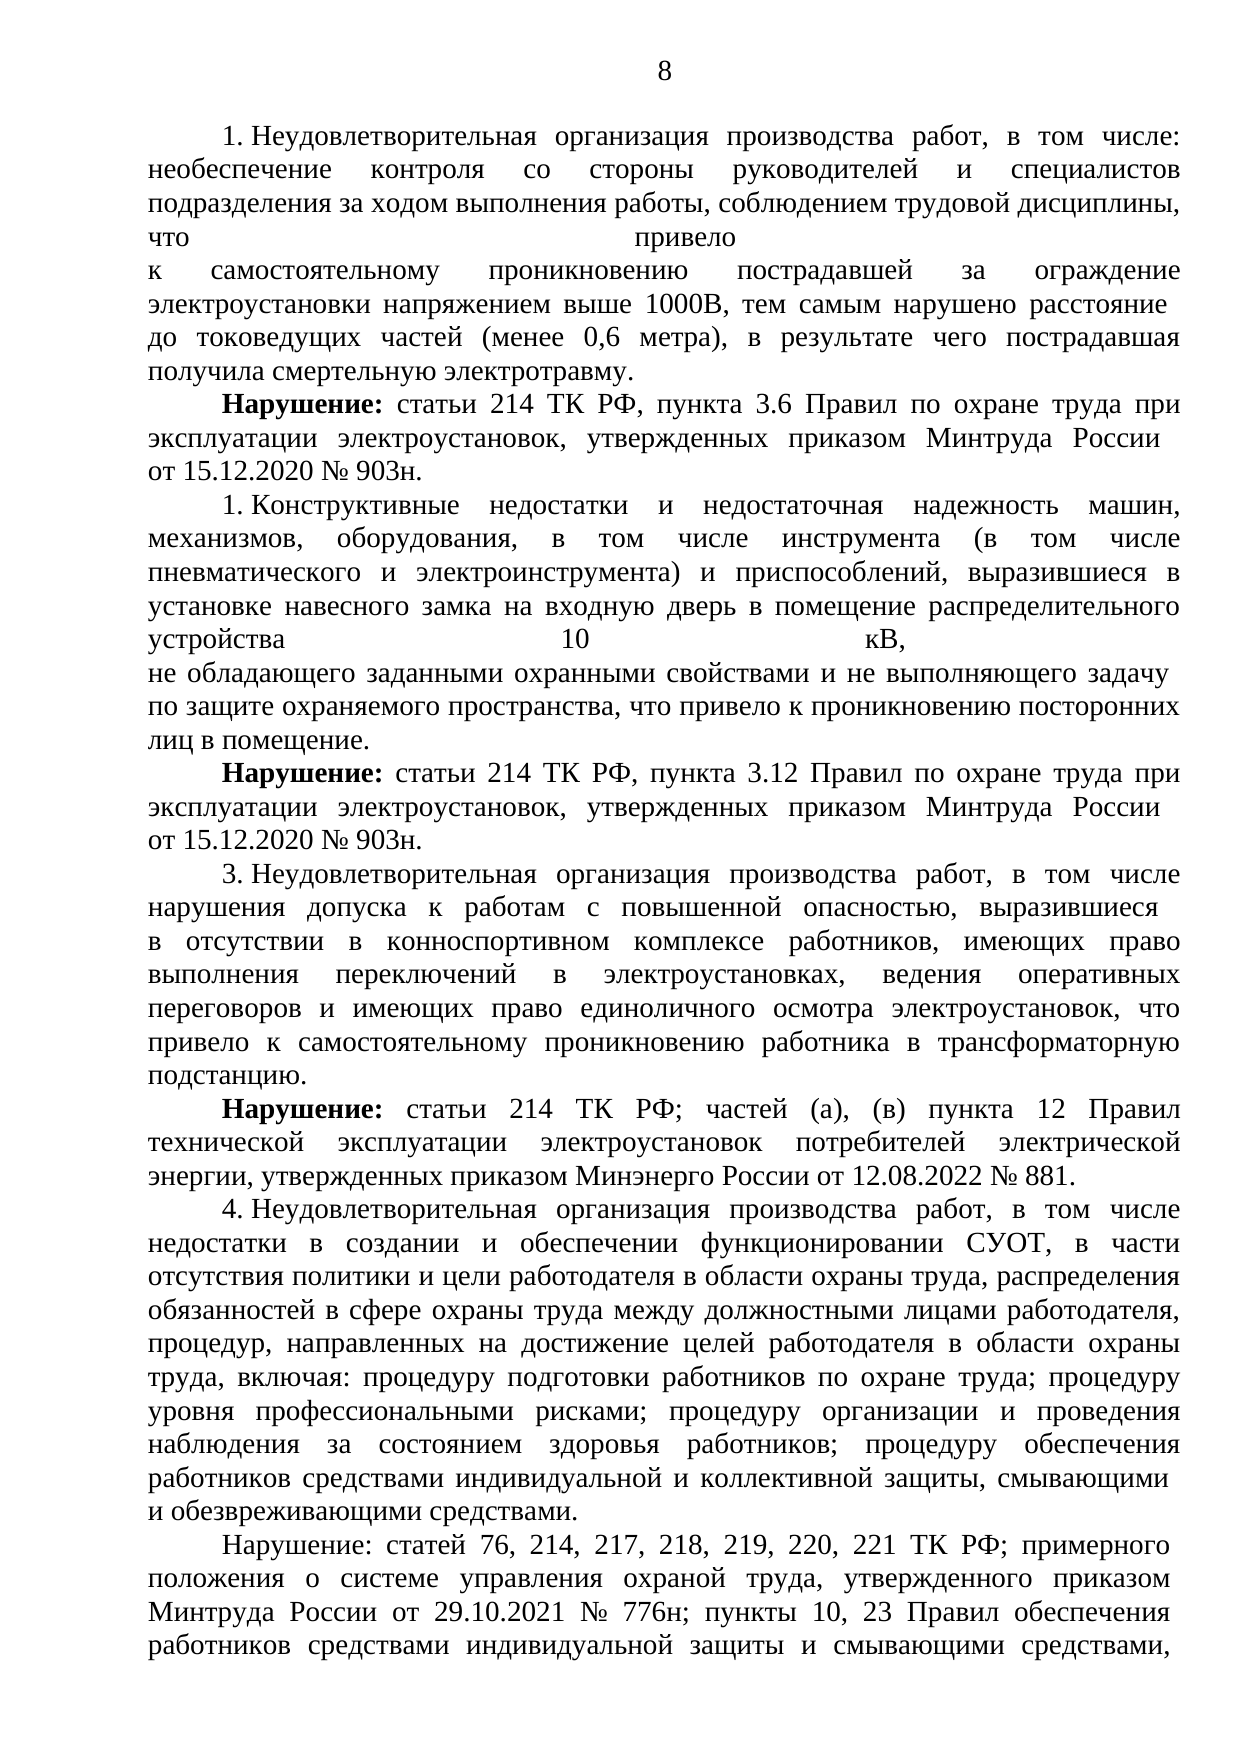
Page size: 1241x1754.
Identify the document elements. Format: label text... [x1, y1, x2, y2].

text Нарушение: статьи 214 ТК РФ, пункта 3.6 Правил по охране труда при эксплуатации электроустановок, утвержденных приказом Минтруда России от 15.12.2020 № 903н. [148, 386, 1181, 487]
text Нарушение: статьи 214 ТК РФ; частей (а), (в) пункта 12 Правил технической эксплуатации электроустановок потребителей электрической энергии, утвержденных приказом Минэнерго России от 12.08.2022 № 881. [148, 1091, 1181, 1191]
text Нарушение: статьи 214 ТК РФ, пункта 3.12 Правил по охране труда при эксплуатации электроустановок, утвержденных приказом Минтруда России от 15.12.2020 № 903н. [148, 755, 1181, 856]
text 1. Конструктивные недостатки и недостаточная надежность машин, механизмов, оборудования, в том числе инструмента (в том числе пневматического и электроинструмента) и приспособлений, выразившиеся в установке навесного замка на входную дверь в помещение распределительного устройства 10 кВ, не обладающего заданными охранными свойствами и не выполняющего задачу по защите охраняемого пространства, что привело к проникновению посторонних лиц в помещение. [148, 487, 1181, 755]
text Нарушение: статей 76, 214, 217, 218, 219, 220, 221 ТК РФ; примерного положения о системе управления охраной труда, утвержденного приказом Минтруда России от 29.10.2021 № 776н; пункты 10, 23 Правил обеспечения работников средствами индивидуальной защиты и смывающими средствами, [148, 1527, 1171, 1661]
text 3. Неудовлетворительная организация производства работ, в том числе нарушения допуска к работам с повышенной опасностью, выразившиеся в отсутствии в конноспортивном комплексе работников, имеющих право выполнения переключений в электроустановках, ведения оперативных переговоров и имеющих право единоличного осмотра электроустановок, что привело к самостоятельному проникновению работника в трансформаторную подстанцию. [148, 856, 1181, 1091]
text 4. Неудовлетворительная организация производства работ, в том числе недостатки в создании и обеспечении функционировании СУОТ, в части отсутствия политики и цели работодателя в области охраны труда, распределения обязанностей в сфере охраны труда между должностными лицами работодателя, процедур, направленных на достижение целей работодателя в области охраны труда, включая: процедуру подготовки работников по охране труда; процедуру уровня профессиональными рисками; процедуру организации и проведения наблюдения за состоянием здоровья работников; процедуру обеспечения работников средствами индивидуальной и коллективной защиты, смывающими и обезвреживающими средствами. [148, 1191, 1181, 1527]
text 1. Неудовлетворительная организация производства работ, в том числе: необеспечение контроля со стороны руководителей и специалистов подразделения за ходом выполнения работы, соблюдением трудовой дисциплины, что привело к самостоятельному проникновению пострадавшей за ограждение электроустановки напряжением выше 1000В, тем самым нарушено расстояние до токоведущих частей (менее 0,6 метра), в результате чего пострадавшая получила смертельную электротравму. [148, 118, 1181, 386]
